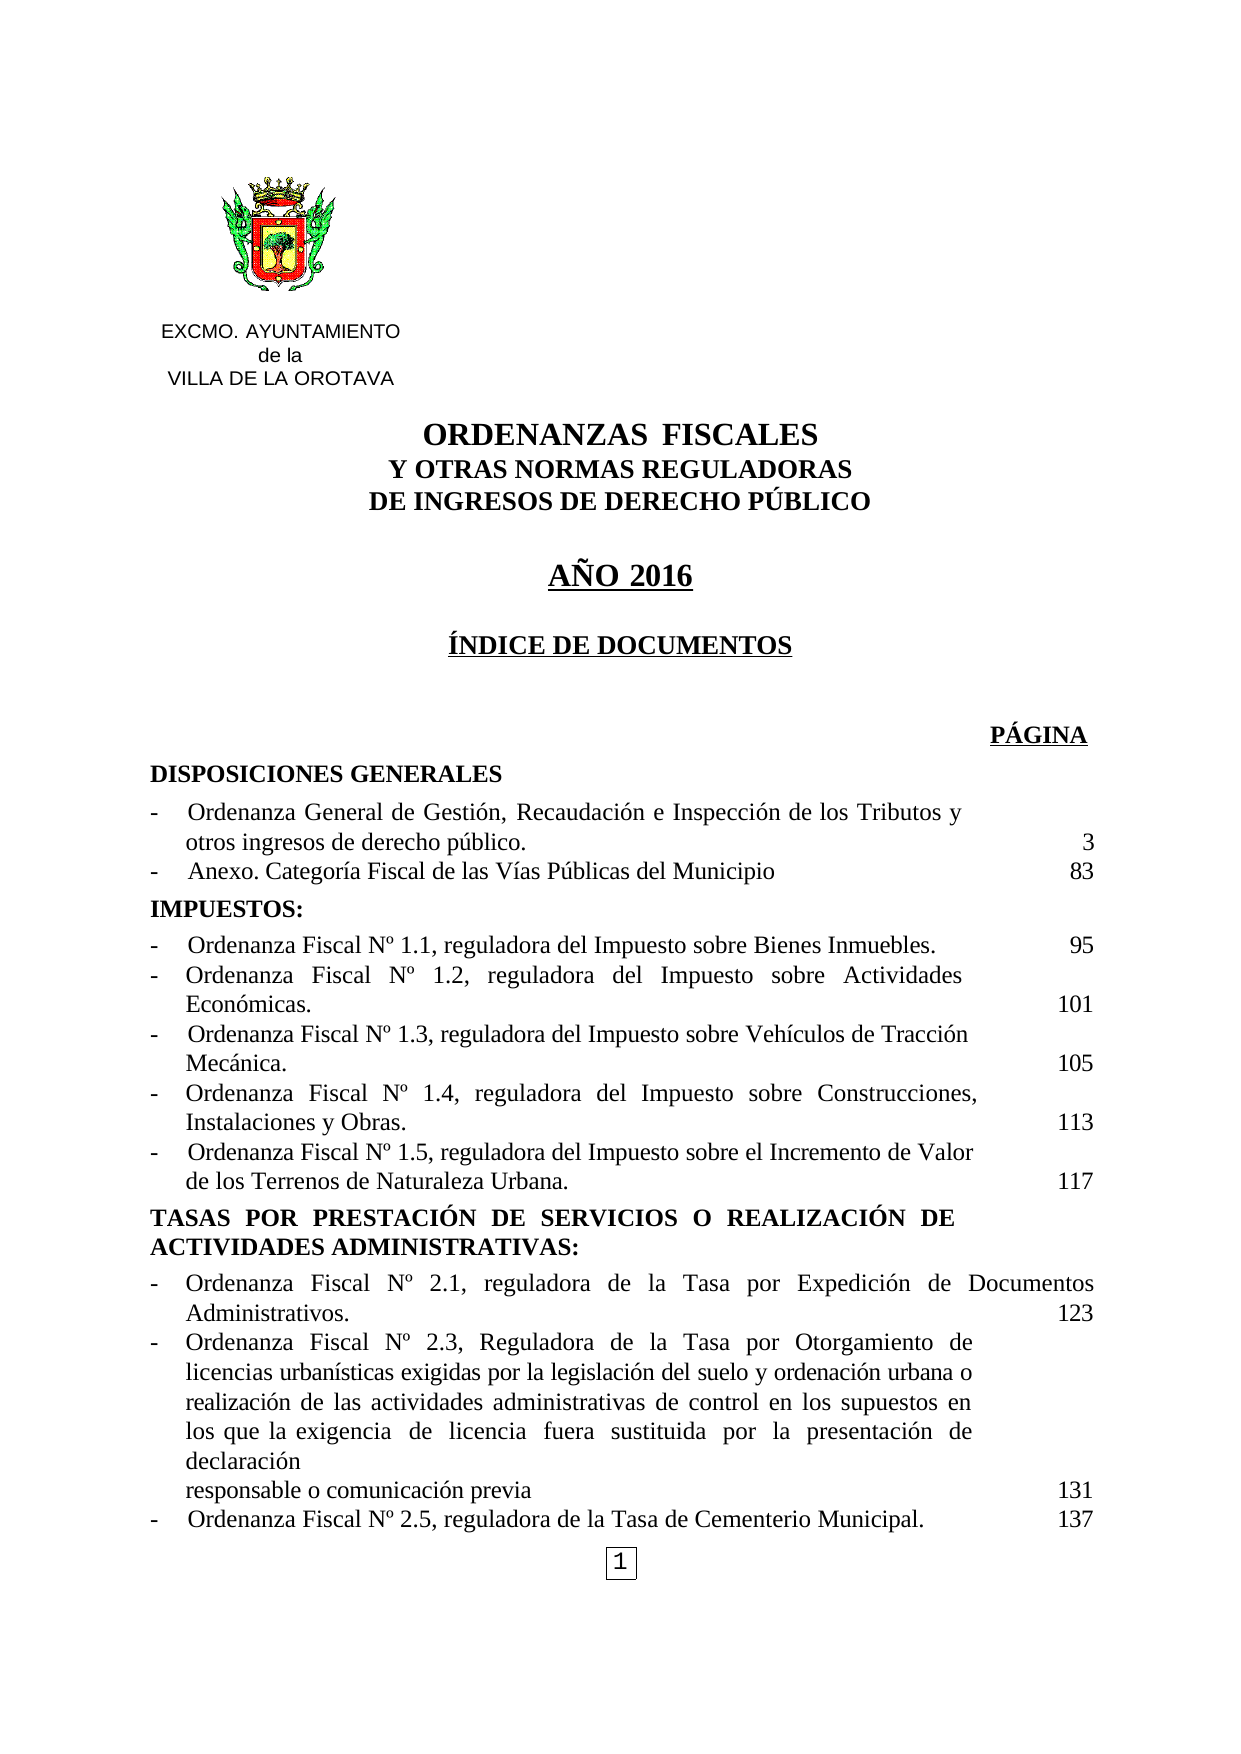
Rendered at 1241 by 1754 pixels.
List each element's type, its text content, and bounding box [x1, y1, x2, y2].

subtitle ORDENANZAS FISCALES [158, 416, 1082, 453]
text de la [158, 343, 403, 366]
text PÁGINA [990, 720, 1107, 749]
list Ordenanza Fiscal Nº 2.1, reguladora de la Tasa por Expedición de Documentos Administrativos. 123 [150, 1268, 1095, 1327]
list Anexo. Categoría Fiscal de las Vías Públicas del Municipio 83 [150, 856, 1107, 885]
list Ordenanza Fiscal Nº 2.3, Reguladora de la Tasa por Otorgamiento de licencias urbanísticas exigidas por la legislación del suelo y ordenación urbana o realización de las actividades administrativas de control en los supuestos en los que la exigencia de licencia fuera sustituida por la presentación de declaración [150, 1327, 973, 1474]
text Mecánica. 105 [185, 1048, 1107, 1077]
list Ordenanza Fiscal Nº 1.4, reguladora del Impuesto sobre Construcciones, Instalaciones y Obras. 113 [150, 1078, 1095, 1136]
list Ordenanza Fiscal Nº 1.5, reguladora del Impuesto sobre el Incremento de Valor [150, 1137, 1107, 1166]
list Ordenanza Fiscal Nº 1.2, reguladora del Impuesto sobre Actividades Económicas. 101 [150, 960, 1095, 1018]
text TASAS POR PRESTACIÓN DE SERVICIOS O REALIZACIÓN DE ACTIVIDADES ADMINISTRATIVAS: [150, 1203, 1107, 1261]
text DISPOSICIONES GENERALES [150, 759, 1107, 788]
picture [221, 177, 336, 291]
list Ordenanza General de Gestión, Recaudación e Inspección de los Tributos y [150, 797, 1107, 826]
text ÍNDICE DE DOCUMENTOS [446, 629, 794, 660]
text EXCMO. AYUNTAMIENTO [158, 319, 403, 342]
text otros ingresos de derecho público. 3 [185, 827, 1107, 856]
text VILLA DE LA OROTAVA [158, 367, 403, 390]
text responsable o comunicación previa 131 [185, 1475, 1107, 1504]
subtitle AÑO 2016 [446, 557, 794, 594]
text de los Terrenos de Naturaleza Urbana. 117 [185, 1166, 1107, 1195]
list Ordenanza Fiscal Nº 1.3, reguladora del Impuesto sobre Vehículos de Tracción [150, 1019, 1107, 1048]
text Y OTRAS NORMAS REGULADORAS DE INGRESOS DE DERECHO PÚBLICO [366, 453, 874, 517]
list Ordenanza Fiscal Nº 1.1, reguladora del Impuesto sobre Bienes Inmuebles. 95 [150, 930, 1107, 959]
list Ordenanza Fiscal Nº 2.5, reguladora de la Tasa de Cementerio Municipal. 137 [150, 1504, 1107, 1533]
text IMPUESTOS: [150, 894, 1107, 923]
